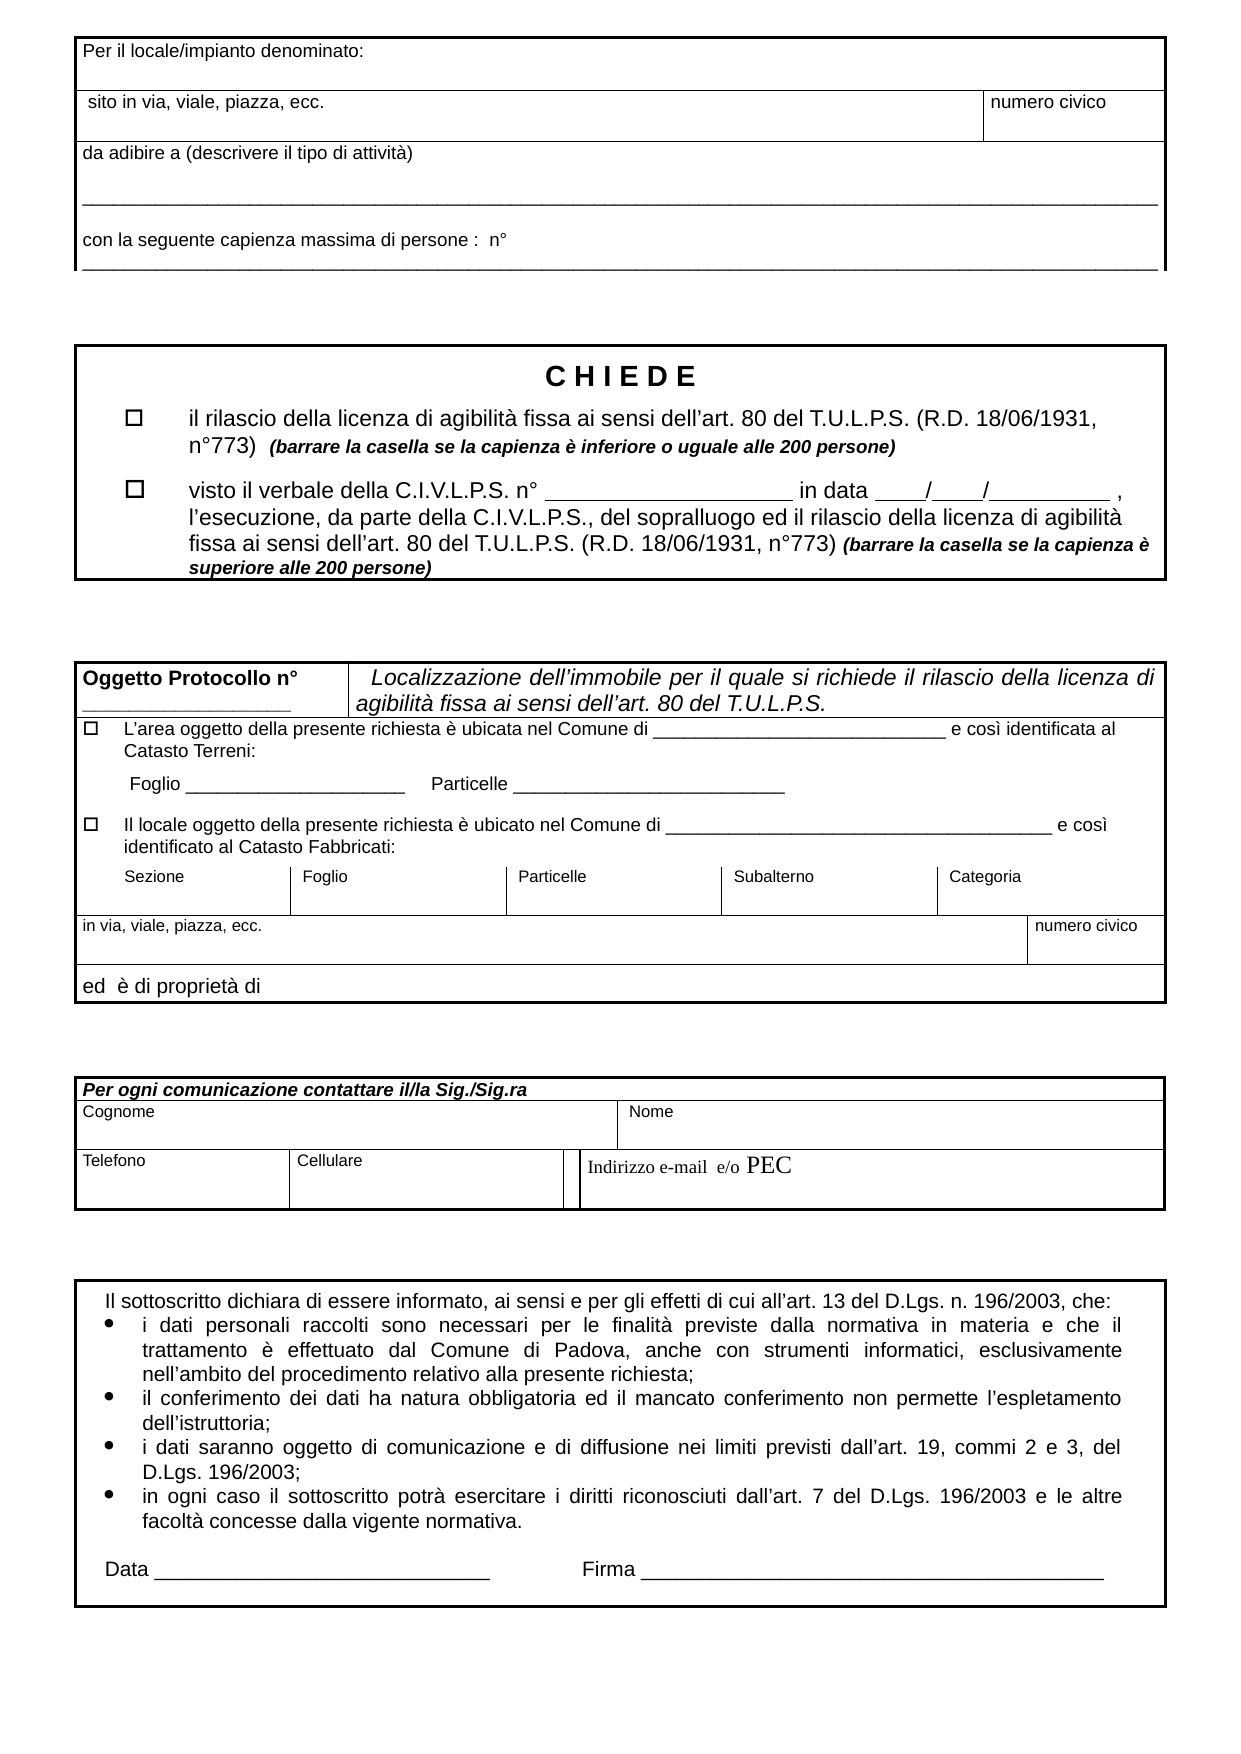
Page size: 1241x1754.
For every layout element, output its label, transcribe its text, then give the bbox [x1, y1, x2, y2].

table_cell da adibire a (descrivere il tipo di attività) _______________________________________________________________________________________________________ con la seguente capienza massima di persone : n° _______________________________________________________________________________________________________ [77, 142, 1164, 271]
table_cell [564, 1150, 579, 1179]
table_header Per il locale/impianto denominato: [77, 39, 1164, 61]
table_cell [77, 857, 1164, 867]
table_cell Sezione [77, 867, 290, 886]
table_header Per ogni comunicazione contattare il/la Sig./Sig.ra [77, 1079, 1163, 1100]
table_cell [564, 1179, 579, 1208]
table_cell Il locale oggetto della presente richiesta è ubicato nel Comune di _____________________________________ e così identificato al Catasto Fabbricati: [77, 814, 1164, 857]
table_cell numero civico [1028, 916, 1164, 935]
table_cell numero civico [984, 91, 1164, 112]
table_cell Cellulare [290, 1150, 563, 1179]
table_cell [274, 972, 1164, 1001]
table_cell [77, 935, 1027, 963]
table_cell Subalterno [722, 867, 937, 886]
table_cell [291, 886, 506, 914]
table_cell [77, 795, 1164, 814]
table_cell [581, 1179, 1163, 1208]
table_cell [77, 458, 1164, 477]
table_header [77, 1282, 97, 1604]
table_cell Nome [618, 1101, 1163, 1121]
table_cell Indirizzo e-mail e/o PEC [581, 1150, 1163, 1179]
table_cell Foglio [291, 867, 506, 886]
table_cell [984, 112, 1164, 141]
table_header Localizzazione dell’immobile per il quale si richiede il rilascio della licenza di agibilità fissa ai sensi dell’art. 80 del T.U.L.P.S. [349, 664, 1164, 717]
table_cell [618, 1121, 1163, 1149]
table_cell Particelle [507, 867, 721, 886]
table_cell [938, 886, 1164, 914]
table_header Il sottoscritto dichiara di essere informato, ai sensi e per gli effetti di cui all’art. 13 del D.Lgs. n. 196/2003, che: i dati personali raccolti sono necessari per le finalità previste dalla normativa in materia e che il trattamento è effettuato dal Comune di Padova, anche con strumenti informatici, esclusivamente nell’ambito del procedimento relativo alla presente richiesta; il conferimento dei dati ha natura obbligatoria ed il mancato conferimento non permette l’espletamento dell’istruttoria; i dati saranno oggetto di comunicazione e di diffusione nei limiti previsti dall’art. 19, commi 2 e 3, del D.Lgs. 196/2003; in ogni caso il sottoscritto potrà esercitare i diritti riconosciuti dall’art. 7 del D.Lgs. 196/2003 e le altre facoltà concesse dalla vigente normativa. Data _____________________________ Firma ________________________________________ [97, 1282, 1131, 1604]
table_cell Cognome [77, 1101, 617, 1121]
table_cell Categoria [938, 867, 1164, 886]
table_cell in via, viale, piazza, ecc. [77, 916, 1027, 935]
table_cell [77, 886, 290, 914]
table_cell [290, 1179, 563, 1208]
table_cell [77, 1121, 617, 1149]
table_cell [77, 1179, 289, 1208]
table_cell L’area oggetto della presente richiesta è ubicata nel Comune di ____________________________ e così identificata al Catasto Terreni: [77, 718, 1164, 761]
table_header C H I E D E [77, 347, 1164, 405]
table_cell ed è di proprietà di [77, 972, 274, 1001]
table_cell [77, 761, 1164, 773]
table_cell [77, 61, 1164, 90]
table_cell [77, 965, 1164, 972]
table_header [1131, 1282, 1164, 1604]
table_cell Telefono [77, 1150, 289, 1179]
table_cell [507, 886, 721, 914]
table_cell Foglio _____________________ Particelle __________________________ [77, 773, 1164, 794]
table_cell il rilascio della licenza di agibilità fissa ai sensi dell’art. 80 del T.U.L.P.S. (R.D. 18/06/1931, n°773) (barrare la casella se la capienza è inferiore o uguale alle 200 persone) [77, 405, 1164, 458]
table_cell sito in via, viale, piazza, ecc. [77, 91, 983, 112]
table_header Oggetto Protocollo n° __________________ [77, 664, 348, 717]
table_cell [77, 112, 983, 141]
table_cell [1028, 935, 1164, 963]
table_cell [722, 886, 937, 914]
table_cell visto il verbale della C.I.V.L.P.S. n° in data / / , l’esecuzione, da parte della C.I.V.L.P.S., del sopralluogo ed il rilascio della licenza di agibilità fissa ai sensi dell’art. 80 del T.U.L.P.S. (R.D. 18/06/1931, n°773) (barrare la casella se la capienza è superiore alle 200 persone) [77, 477, 1164, 578]
